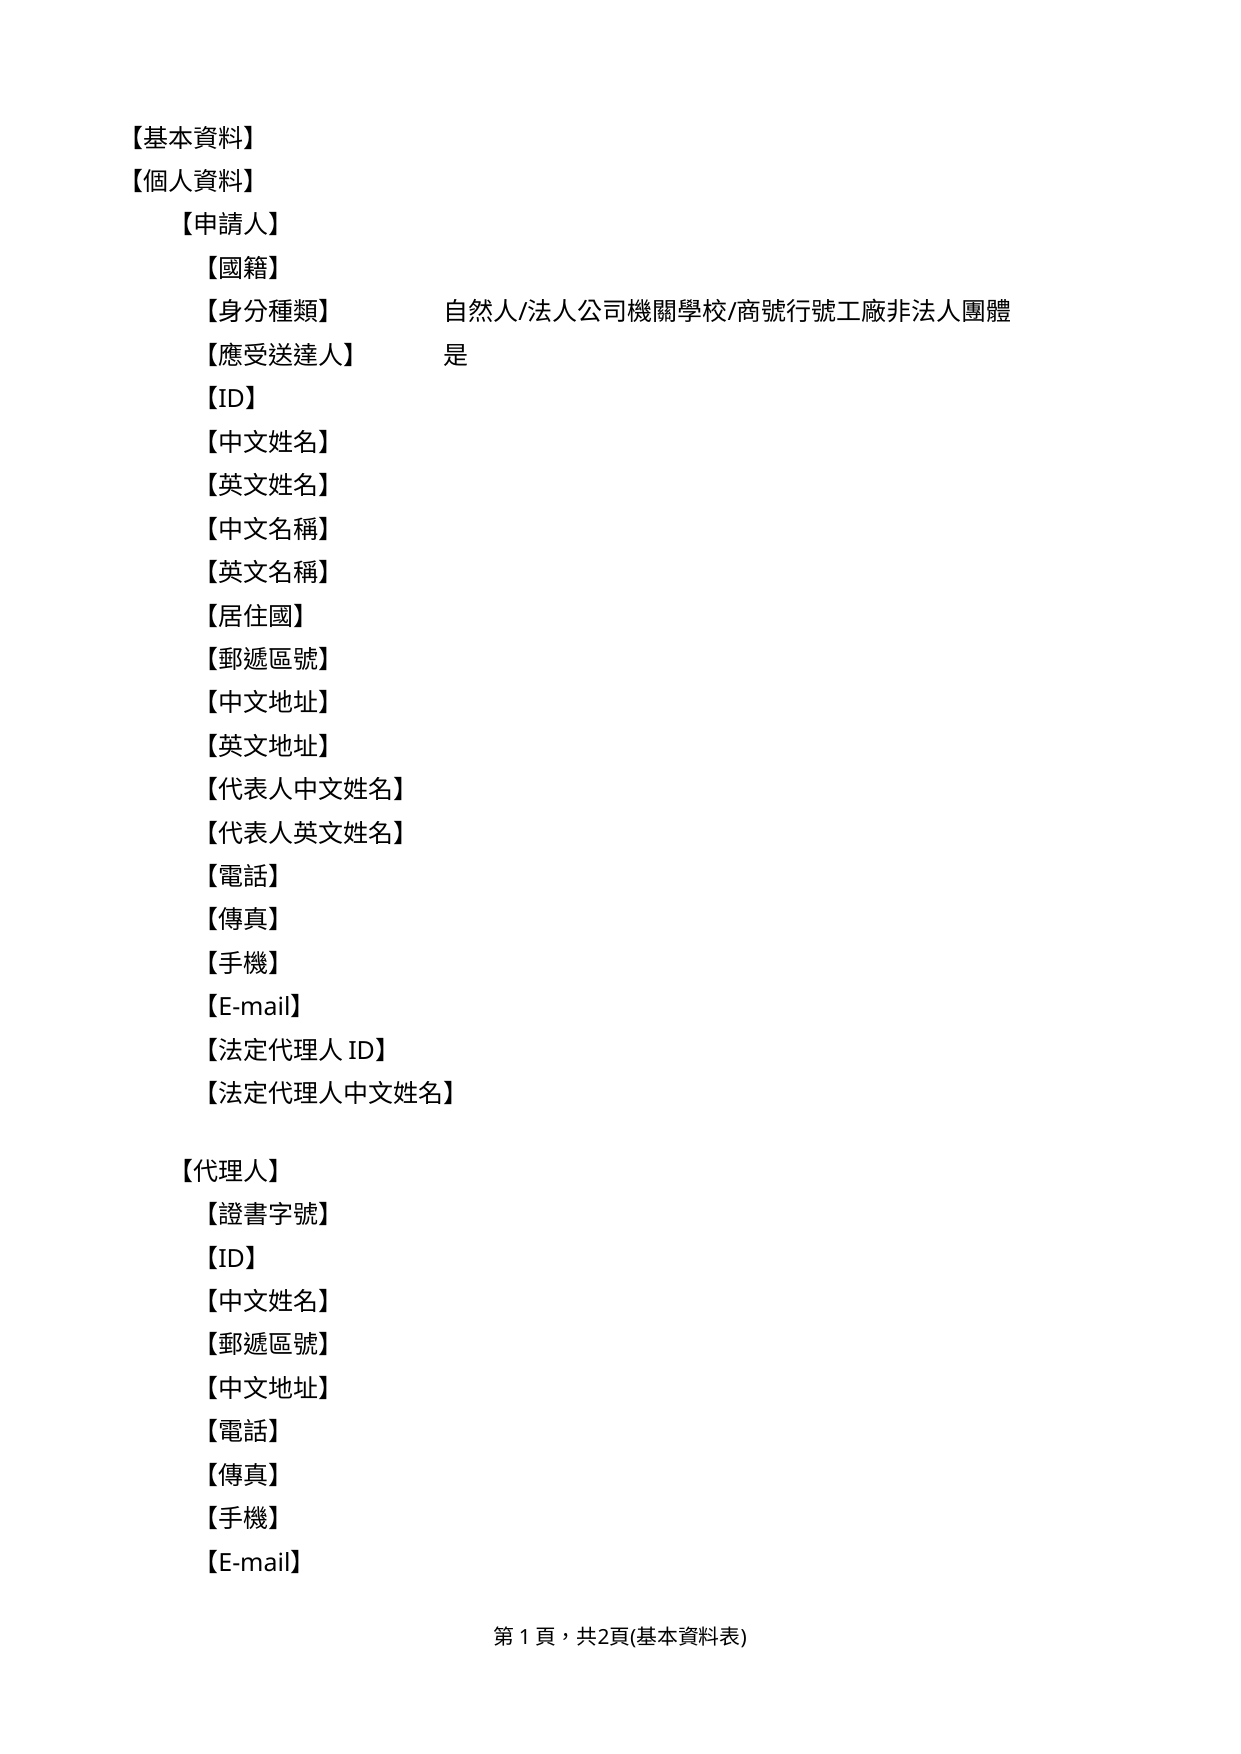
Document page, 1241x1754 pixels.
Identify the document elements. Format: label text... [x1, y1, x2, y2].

text 【郵遞區號】 [118, 639, 1122, 676]
text 【居住國】 [118, 596, 1122, 632]
text 【中文名稱】 [118, 509, 1122, 545]
text 【手機】 [118, 1499, 1122, 1535]
text 【手機】 [118, 943, 1122, 980]
text 【基本資料】 [118, 118, 1122, 154]
text 【代表人英文姓名】 [118, 813, 1122, 849]
text 【傳真】 [118, 900, 1122, 936]
text 【郵遞區號】 [118, 1325, 1122, 1361]
text 【中文地址】 [118, 683, 1122, 719]
text 【申請人】 [118, 205, 1122, 241]
text 【應受送達人】 是 [118, 335, 1122, 372]
text 【電話】 [118, 1412, 1122, 1448]
text 【E-mail】 [118, 1542, 1122, 1578]
text 【傳真】 [118, 1455, 1122, 1492]
text 【法定代理人ID】 [118, 1030, 1122, 1067]
text 【法定代理人中文姓名】 [118, 1074, 1122, 1110]
text 【代理人】 [118, 1151, 1122, 1187]
text 【國籍】 [118, 248, 1122, 285]
text 【ID】 [118, 1238, 1122, 1274]
text 【E-mail】 [118, 987, 1122, 1023]
text 【中文地址】 [118, 1368, 1122, 1405]
text 【英文姓名】 [118, 466, 1122, 502]
text 【英文地址】 [118, 726, 1122, 762]
text 【電話】 [118, 857, 1122, 893]
text 【英文名稱】 [118, 552, 1122, 589]
text 【證書字號】 [118, 1195, 1122, 1231]
text 【身分種類】 自然人/法人公司機關學校/商號行號工廠非法人團體 [118, 292, 1122, 328]
text 【ID】 [118, 379, 1122, 415]
text 【中文姓名】 [118, 1282, 1122, 1318]
text 【中文姓名】 [118, 422, 1122, 458]
text 【個人資料】 [118, 162, 1122, 198]
text 【代表人中文姓名】 [118, 770, 1122, 806]
